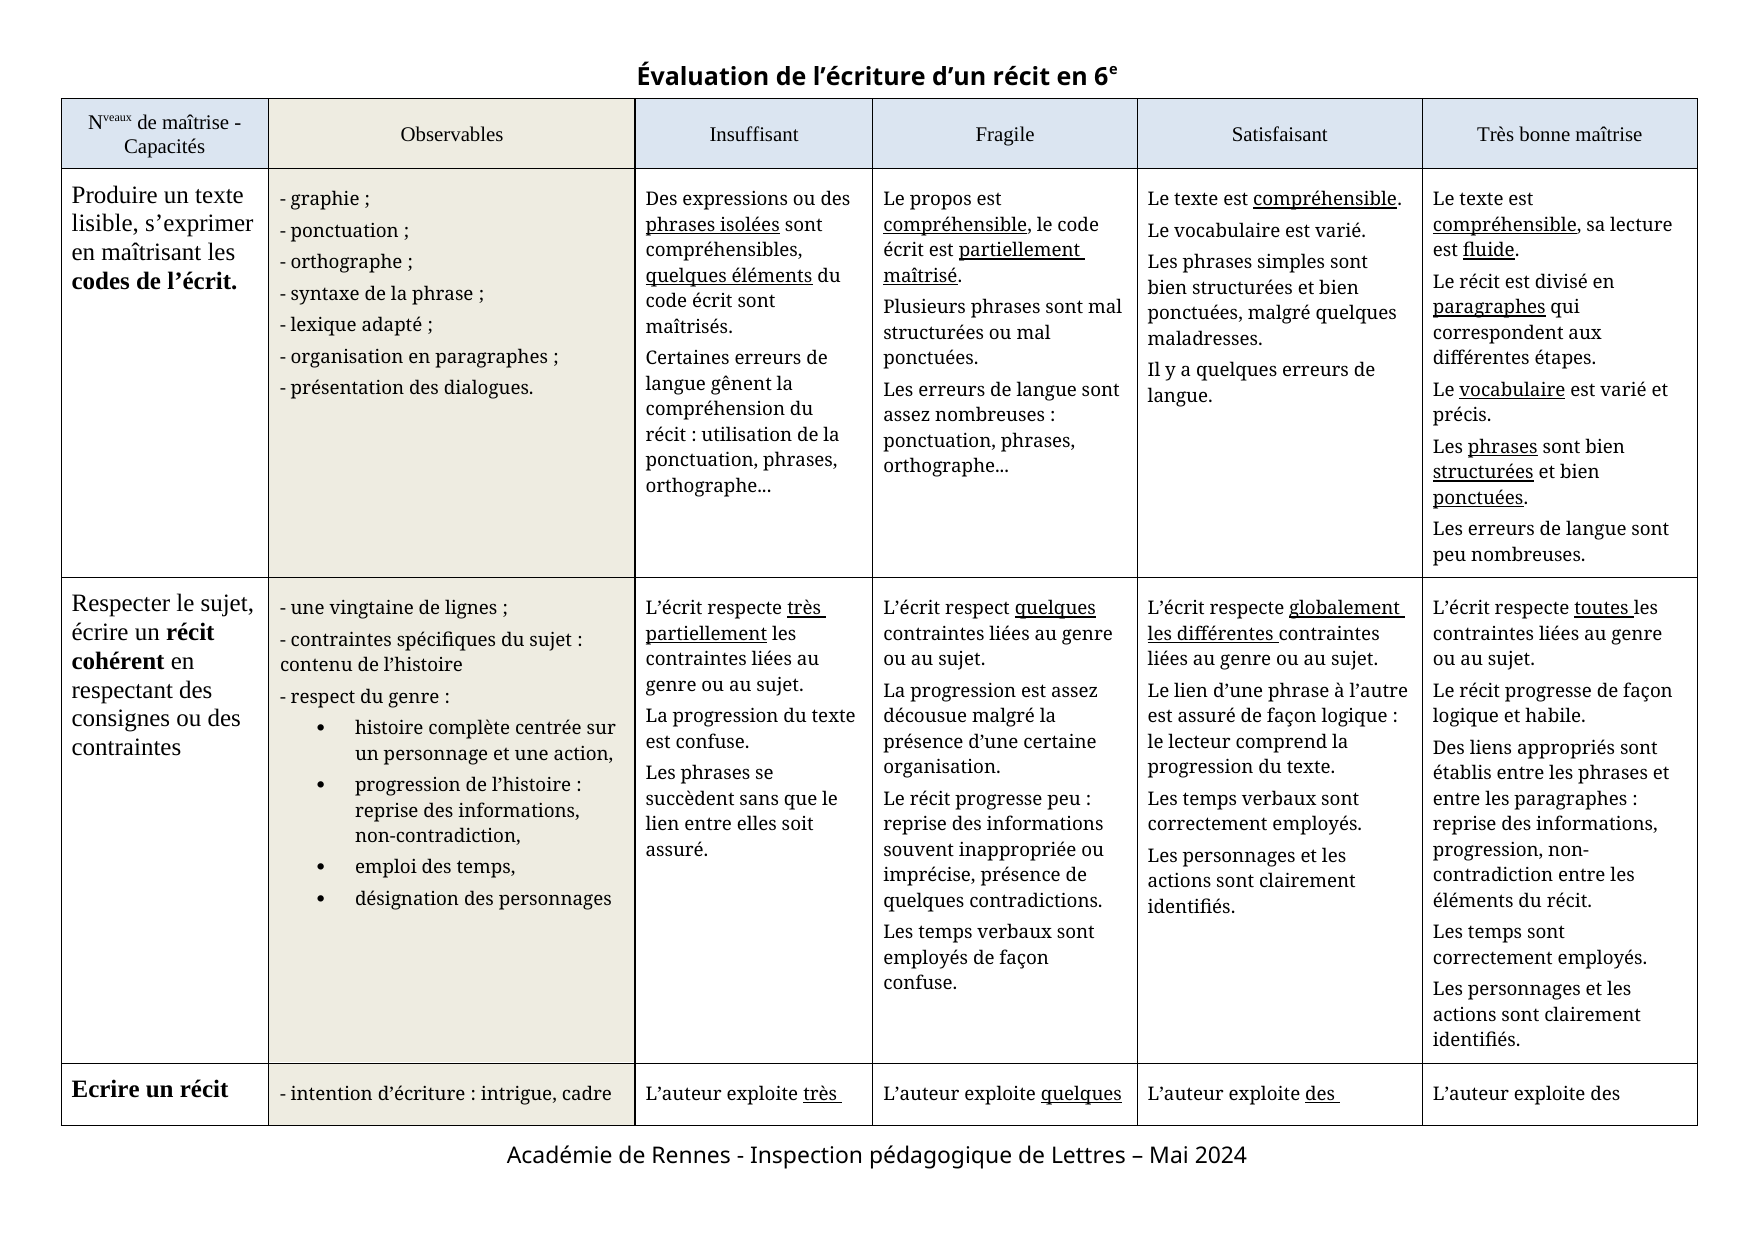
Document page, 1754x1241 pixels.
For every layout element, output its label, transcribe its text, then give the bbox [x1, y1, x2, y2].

table_cell Respecter le sujet, écrire un récit cohérent en respectant des consignes ou des contraintes [62, 578, 268, 1062]
table_header Insuffisant [636, 99, 872, 168]
table_cell L’auteur exploite quelques [873, 1064, 1137, 1125]
table_cell - une vingtaine de lignes ; - contraintes spécifiques du sujet : contenu de l’histoire - respect du genre : histoire complète centrée sur un personnage et une action, progression de l’histoire : reprise des informations, non-contradiction, emploi des temps, désignation des personnages [269, 578, 634, 1062]
table_header Observables [269, 99, 634, 168]
table_cell L’écrit respecte très partiellement les contraintes liées au genre ou au sujet. La progression du texte est confuse. Les phrases se succèdent sans que le lien entre elles soit assuré. [636, 578, 872, 1062]
table_cell Des expressions ou des phrases isolées sont compréhensibles, quelques éléments du code écrit sont maîtrisés. Certaines erreurs de langue gênent la compréhension du récit : utilisation de la ponctuation, phrases, orthographe... [636, 169, 872, 577]
table_cell Le texte est compréhensible, sa lecture est fluide. Le récit est divisé en paragraphes qui correspondent aux différentes étapes. Le vocabulaire est varié et précis. Les phrases sont bien structurées et bien ponctuées. Les erreurs de langue sont peu nombreuses. [1423, 169, 1697, 577]
table_cell L’écrit respect quelques contraintes liées au genre ou au sujet. La progression est assez décousue malgré la présence d’une certaine organisation. Le récit progresse peu : reprise des informations souvent inappropriée ou imprécise, présence de quelques contradictions. Les temps verbaux sont employés de façon confuse. [873, 578, 1137, 1062]
table_cell Ecrire un récit [62, 1064, 268, 1125]
table_cell L’écrit respecte toutes les contraintes liées au genre ou au sujet. Le récit progresse de façon logique et habile. Des liens appropriés sont établis entre les phrases et entre les paragraphes : reprise des informations, progression, non-contradiction entre les éléments du récit. Les temps sont correctement employés. Les personnages et les actions sont clairement identifiés. [1423, 578, 1697, 1062]
table_cell L’auteur exploite des [1423, 1064, 1697, 1125]
text Évaluation de l’écriture d’un récit en 6e [59, 59, 1695, 93]
table_cell Le propos est compréhensible, le code écrit est partiellement maîtrisé. Plusieurs phrases sont mal structurées ou mal ponctuées. Les erreurs de langue sont assez nombreuses : ponctuation, phrases, orthographe... [873, 169, 1137, 577]
table_cell - intention d’écriture : intrigue, cadre [269, 1064, 634, 1125]
table_header Nveaux de maîtrise - Capacités [62, 99, 268, 168]
table_cell Produire un texte lisible, s’exprimer en maîtrisant les codes de l’écrit. [62, 169, 268, 577]
table_header Fragile [873, 99, 1137, 168]
table_cell L’écrit respecte globalement les différentes contraintes liées au genre ou au sujet. Le lien d’une phrase à l’autre est assuré de façon logique : le lecteur comprend la progression du texte. Les temps verbaux sont correctement employés. Les personnages et les actions sont clairement identifiés. [1138, 578, 1422, 1062]
table_cell Le texte est compréhensible. Le vocabulaire est varié. Les phrases simples sont bien structurées et bien ponctuées, malgré quelques maladresses. Il y a quelques erreurs de langue. [1138, 169, 1422, 577]
table_header Très bonne maîtrise [1423, 99, 1697, 168]
table_cell L’auteur exploite très [636, 1064, 872, 1125]
table_cell - graphie ; - ponctuation ; - orthographe ; - syntaxe de la phrase ; - lexique adapté ; - organisation en paragraphes ; - présentation des dialogues. [269, 169, 634, 577]
table_header Satisfaisant [1138, 99, 1422, 168]
table_cell L’auteur exploite des [1138, 1064, 1422, 1125]
